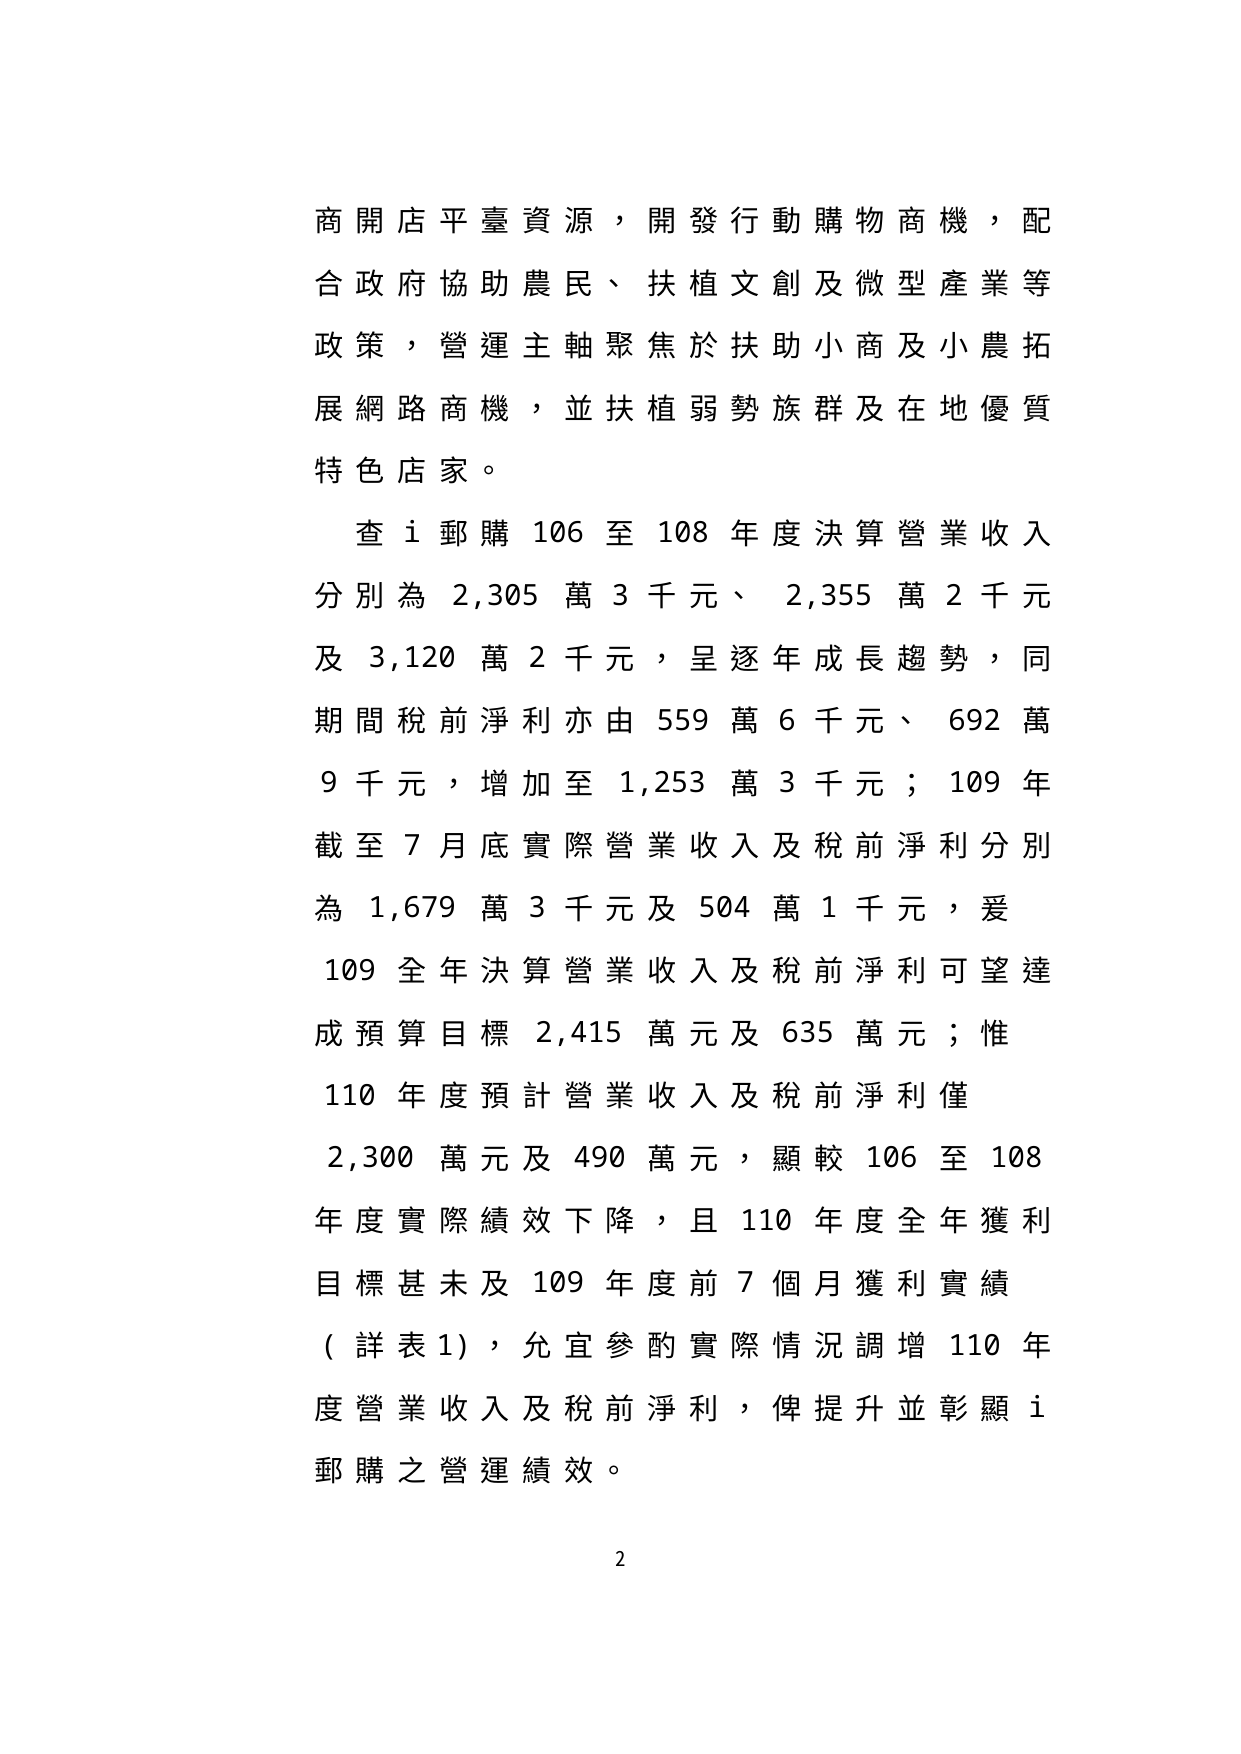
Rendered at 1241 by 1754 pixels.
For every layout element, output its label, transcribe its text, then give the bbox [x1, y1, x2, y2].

text 商開店平臺資源，開發行動購物商機，配合政府協助農民、扶植文創及微型產業等政策，營運主軸聚焦於扶助小商及小農拓展網路商機，並扶植弱勢族群及在地優質特色店家。 [271, 177, 1058, 490]
text 查i郵購106至108年度決算營業收入分別為2,305萬3千元、2,355萬2千元及3,120萬2千元，呈逐年成長趨勢，同期間稅前淨利亦由559萬6千元、692萬9千元，增加至1,253萬3千元；109年截至7月底實際營業收入及稅前淨利分別為1,679萬3千元及504萬1千元，爰109全年決算營業收入及稅前淨利可望達成預算目標2,415萬元及635萬元；惟110年度預計營業收入及稅前淨利僅2,300萬元及490萬元，顯較106至108年度實際績效下降，且110年度全年獲利目標甚未及109年度前7個月獲利實績(詳表1)，允宜參酌實際情況調增110年度營業收入及稅前淨利，俾提升並彰顯i郵購之營運績效。 [271, 490, 1058, 1490]
